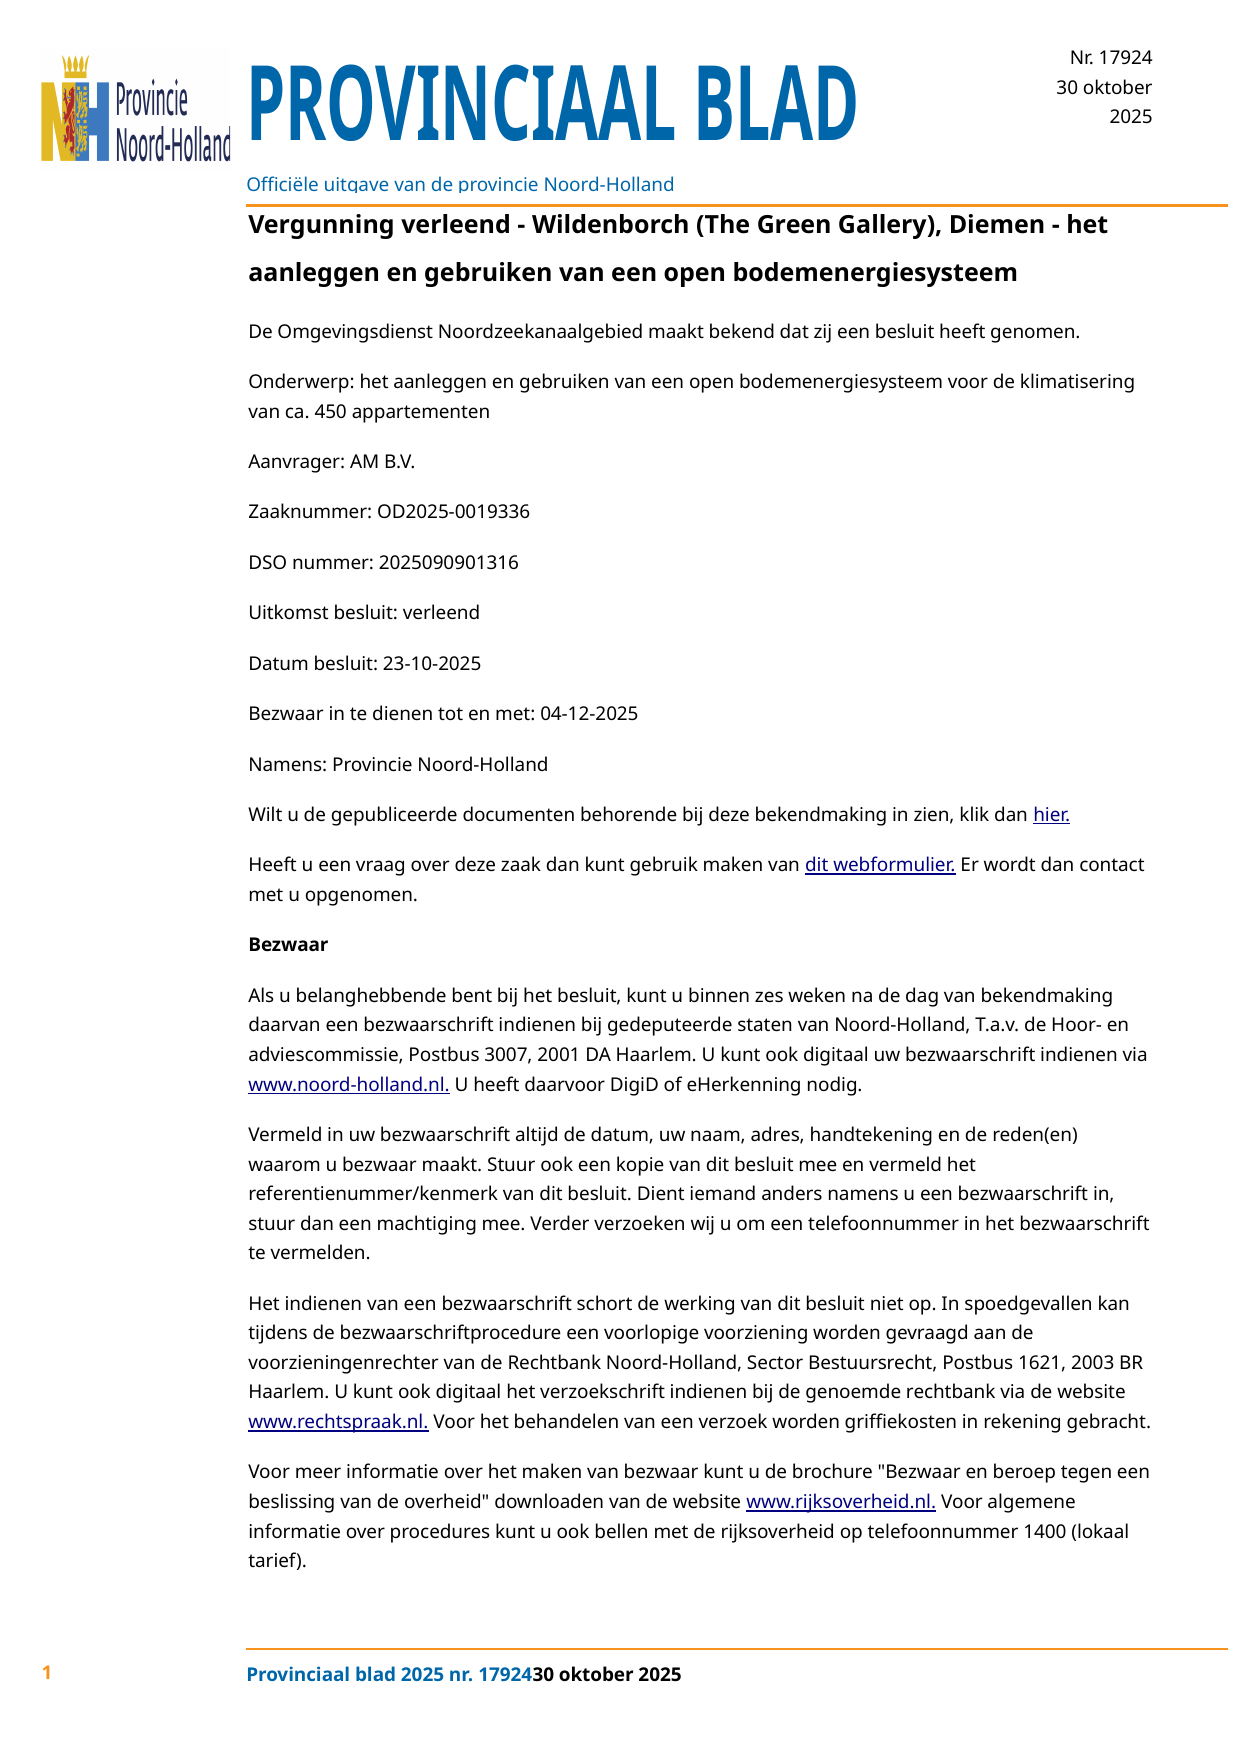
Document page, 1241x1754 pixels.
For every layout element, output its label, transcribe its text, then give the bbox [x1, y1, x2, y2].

text Wilt u de gepubliceerde documenten behorende bij deze bekendmaking in zien, klik dan hier. [248, 801, 1152, 827]
text Vermeld in uw bezwaarschrift altijd de datum, uw naam, adres, handtekening en de reden(en) waarom u bezwaar maakt. Stuur ook een kopie van dit besluit mee en vermeld het referentienummer/kenmerk van dit besluit. Dient iemand anders namens u een bezwaarschrift in, stuur dan een machtiging mee. Verder verzoeken wij u om een telefoonnummer in het bezwaarschrift te vermelden. [248, 1121, 1152, 1265]
text Aanvrager: AM B.V. [248, 448, 1152, 474]
text Als u belanghebbende bent bij het besluit, kunt u binnen zes weken na de dag van bekendmaking daarvan een bezwaarschrift indienen bij gedeputeerde staten van Noord-Holland, T.a.v. de Hoor- en adviescommissie, Postbus 3007, 2001 DA Haarlem. U kunt ook digitaal uw bezwaarschrift indienen via www.noord-holland.nl. U heeft daarvoor DigiD of eHerkenning nodig. [248, 982, 1152, 1097]
picture [41, 47, 231, 172]
text Uitkomst besluit: verleend [248, 599, 1152, 625]
text Namens: Provincie Noord-Holland [248, 751, 1152, 777]
text DSO nummer: 2025090901316 [248, 549, 1152, 575]
text Vergunning verleend - Wildenborch (The Green Gallery), Diemen - het aanleggen en gebruiken van een open bodemenergiesysteem [248, 207, 1152, 288]
text Voor meer informatie over het maken van bezwaar kunt u de brochure "Bezwaar en beroep tegen een beslissing van de overheid" downloaden van de website www.rijksoverheid.nl. Voor algemene informatie over procedures kunt u ook bellen met de rijksoverheid op telefoonnummer 1400 (lokaal tarief). [248, 1459, 1152, 1573]
text Bezwaar [248, 932, 1152, 957]
text Heeft u een vraag over deze zaak dan kunt gebruik maken van dit webformulier. Er wordt dan contact met u opgenomen. [248, 852, 1152, 907]
text Het indienen van een bezwaarschrift schort de werking van dit besluit niet op. In spoedgevallen kan tijdens de bezwaarschriftprocedure een voorlopige voorziening worden gevraagd aan de voorzieningenrechter van de Rechtbank Noord-Holland, Sector Bestuursrecht, Postbus 1621, 2003 BR Haarlem. U kunt ook digitaal het verzoekschrift indienen bij de genoemde rechtbank via de website www.rechtspraak.nl. Voor het behandelen van een verzoek worden griffiekosten in rekening gebracht. [248, 1290, 1152, 1434]
text Datum besluit: 23-10-2025 [248, 650, 1152, 676]
text Bezwaar in te dienen tot en met: 04-12-2025 [248, 700, 1152, 726]
text Zaaknummer: OD2025-0019336 [248, 499, 1152, 524]
text De Omgevingsdienst Noordzeekanaalgebied maakt bekend dat zij een besluit heeft genomen. [248, 318, 1152, 344]
text Onderwerp: het aanleggen en gebruiken van een open bodemenergiesysteem voor de klimatisering van ca. 450 appartementen [248, 368, 1152, 424]
